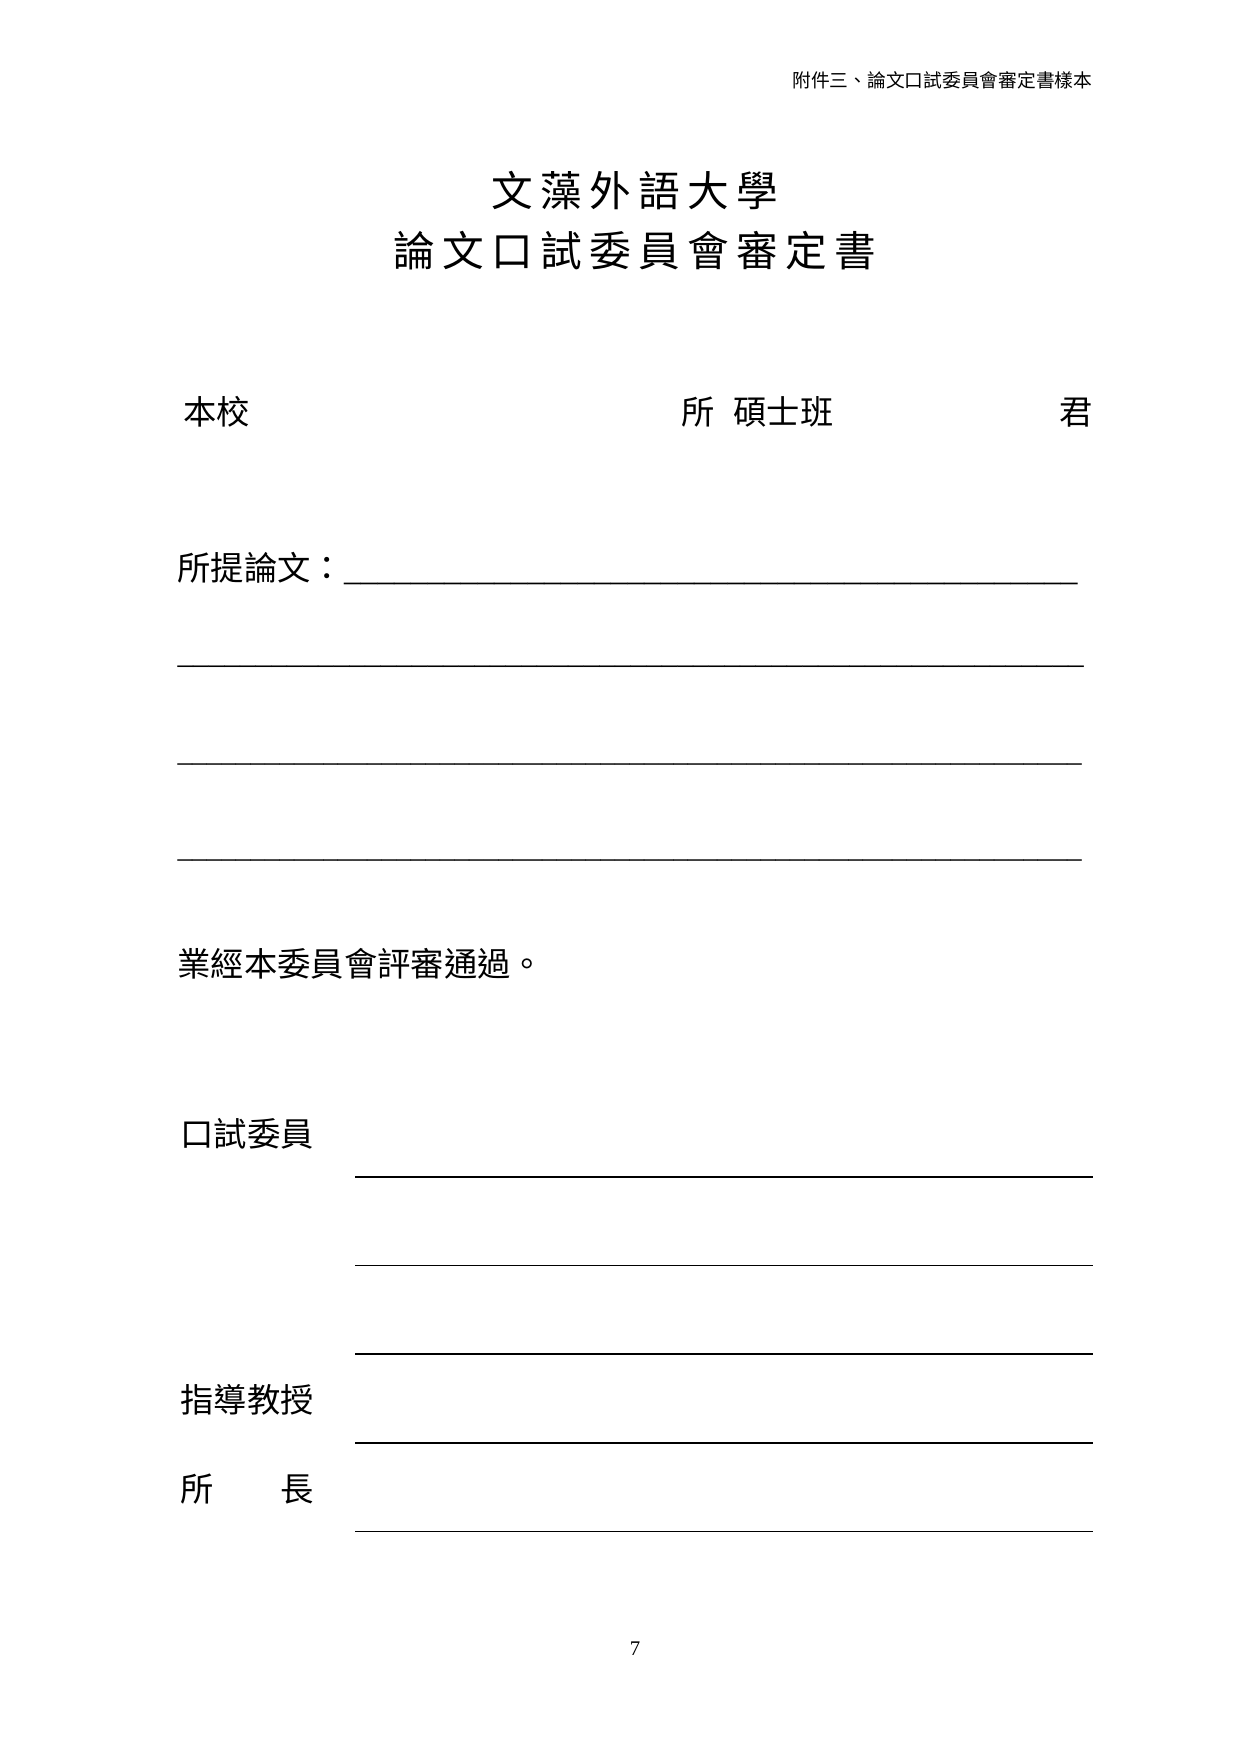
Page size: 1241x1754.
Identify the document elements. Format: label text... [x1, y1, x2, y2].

table_cell [177, 1176, 355, 1265]
table_header 所 [280, 356, 718, 444]
table_cell 指導教授 [177, 1353, 355, 1442]
text 文藻外語大學 [177, 158, 1092, 218]
table_header [355, 1088, 1093, 1176]
table_cell [355, 1355, 1093, 1442]
table_header 碩士班 [718, 356, 849, 444]
table_cell [355, 1178, 1093, 1265]
text 論文口試委員會審定書 [177, 218, 1092, 279]
table_cell [355, 1444, 1093, 1531]
text ______________________________________________________________ [177, 806, 1092, 868]
table_cell [177, 1265, 355, 1353]
table_cell 所 長 [177, 1442, 355, 1531]
table_header 君 [1030, 356, 1093, 444]
text 附件三、論文口試委員會審定書樣本 [177, 66, 1092, 93]
text ______________________________________________________________ [177, 709, 1092, 772]
table_cell [355, 1266, 1093, 1353]
text __________________________________________________________ [177, 611, 1092, 674]
text 業經本委員會評審通過。 [177, 920, 1092, 983]
table_header 本校 [180, 356, 280, 444]
table_header [849, 356, 1030, 444]
table_header 口試委員 [177, 1088, 355, 1176]
text 所提論文：____________________________________________ [177, 524, 1092, 587]
